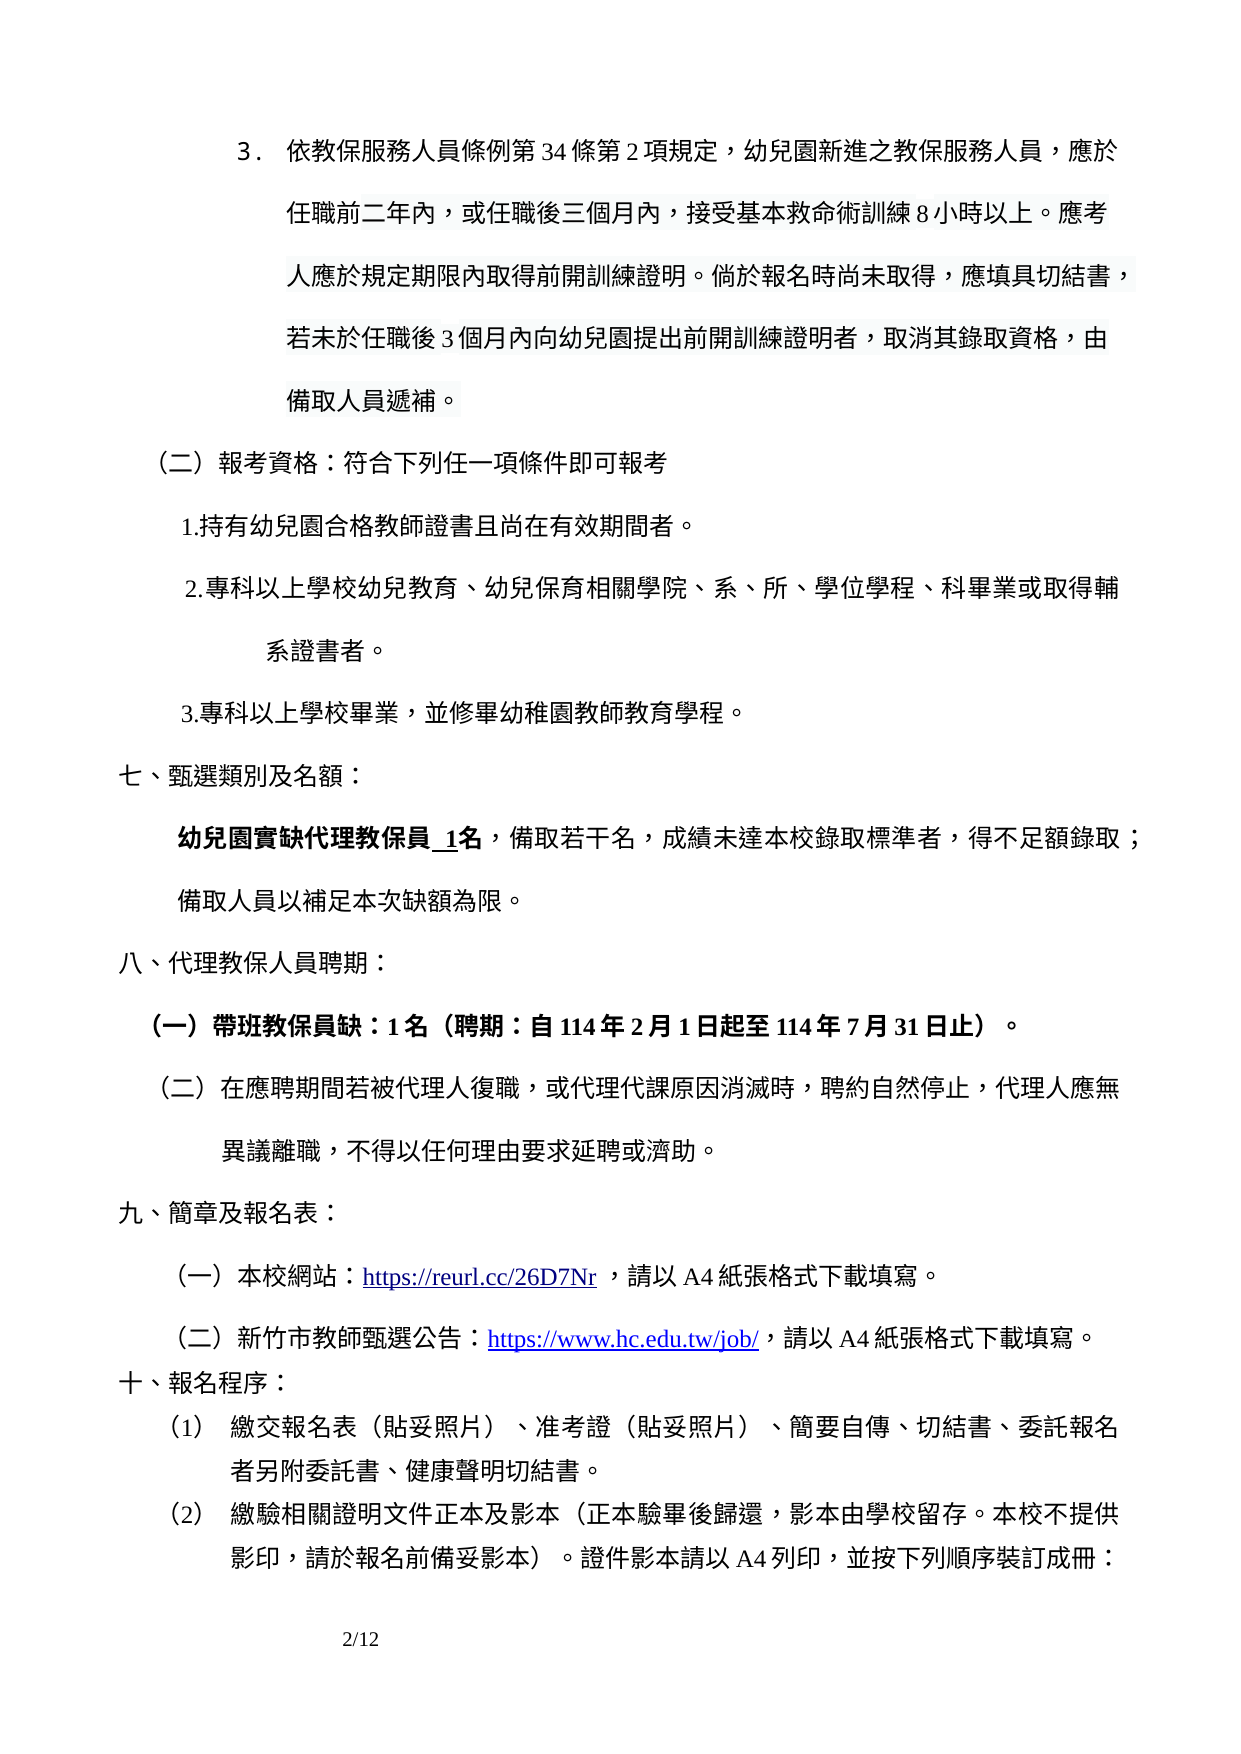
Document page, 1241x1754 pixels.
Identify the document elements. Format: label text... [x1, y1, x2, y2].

list 繳交報名表（貼妥照片）、准考證（貼妥照片）、簡要自傳、切結書、委託報名者另附委託書、健康聲明切結書。 [156, 1401, 1122, 1489]
text 八、代理教保人員聘期： [118, 920, 1122, 983]
list 依教保服務人員條例第34條第2項規定，幼兒園新進之教保服務人員，應於任職前二年內，或任職後三個月內，接受基本救命術訓練8小時以上。應考人應於規定期限內取得前開訓練證明。倘於報名時尚未取得，應填具切結書，若未於任職後3個月內向幼兒園提出前開訓練證明者，取消其錄取資格，由備取人員遞補。 [236, 108, 1122, 420]
text （二）新竹市教師甄選公告：https://www.hc.edu.tw/job/，請以A4紙張格式下載填寫。 [162, 1295, 1122, 1358]
text （一）帶班教保員缺：1名（聘期：自114年2月1日起至114年7月31日止）。 [118, 983, 1122, 1045]
text 2.專科以上學校幼兒教育、幼兒保育相關學院、系、所、學位學程、科畢業或取得輔系證書者。 [118, 545, 1122, 670]
text 七、甄選類別及名額： [118, 733, 1122, 795]
text 九、簡章及報名表： [118, 1170, 1122, 1233]
text （一）本校網站：https://reurl.cc/26D7Nr ，請以A4紙張格式下載填寫。 [118, 1233, 1122, 1295]
text （二）在應聘期間若被代理人復職，或代理代課原因消滅時，聘約自然停止，代理人應無異議離職，不得以任何理由要求延聘或濟助。 [133, 1045, 1122, 1170]
text 1.持有幼兒園合格教師證書且尚在有效期間者。 [118, 483, 1122, 545]
list 繳驗相關證明文件正本及影本（正本驗畢後歸還，影本由學校留存。本校不提供影印，請於報名前備妥影本）。證件影本請以A4列印，並按下列順序裝訂成冊： [156, 1489, 1122, 1576]
text 十、報名程序： [118, 1358, 1122, 1401]
text （二）報考資格：符合下列任一項條件即可報考 [118, 420, 1122, 483]
text 幼兒園實缺代理教保員 1名，備取若干名，成績未達本校錄取標準者，得不足額錄取；備取人員以補足本次缺額為限。 [177, 795, 1122, 920]
text 3.專科以上學校畢業，並修畢幼稚園教師教育學程。 [118, 670, 1122, 733]
